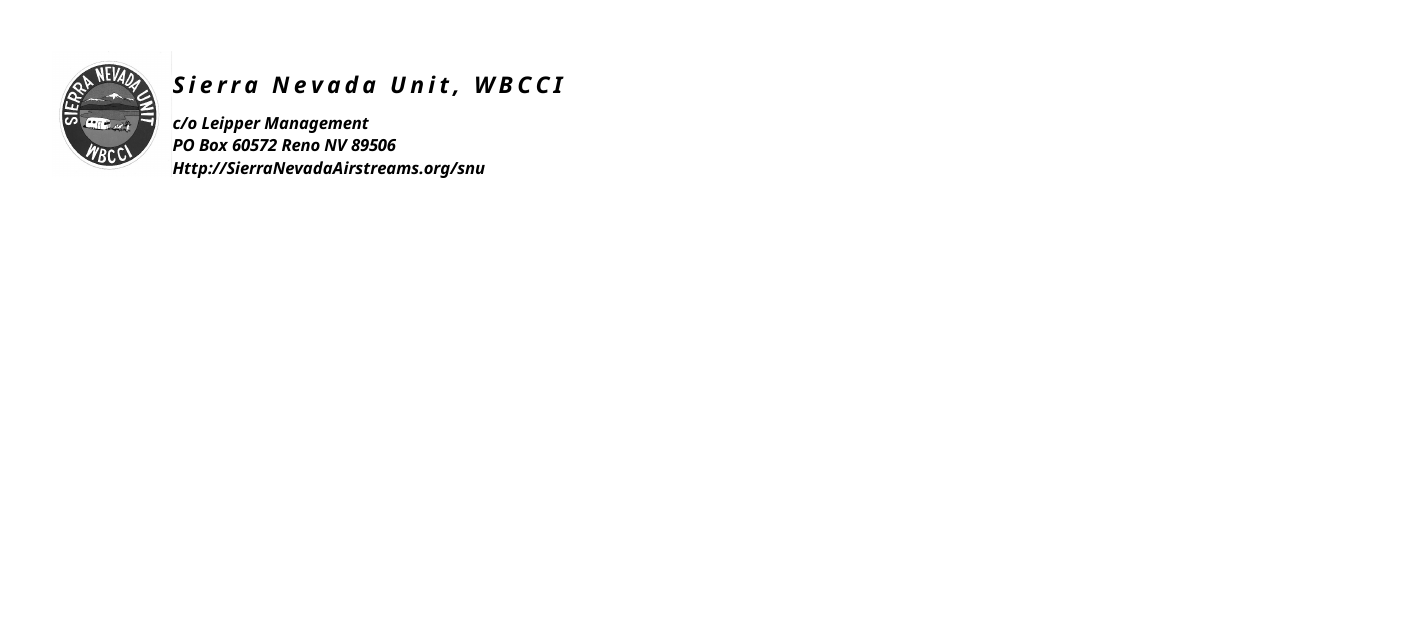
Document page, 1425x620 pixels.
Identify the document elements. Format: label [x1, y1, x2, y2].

picture [52, 51, 173, 177]
